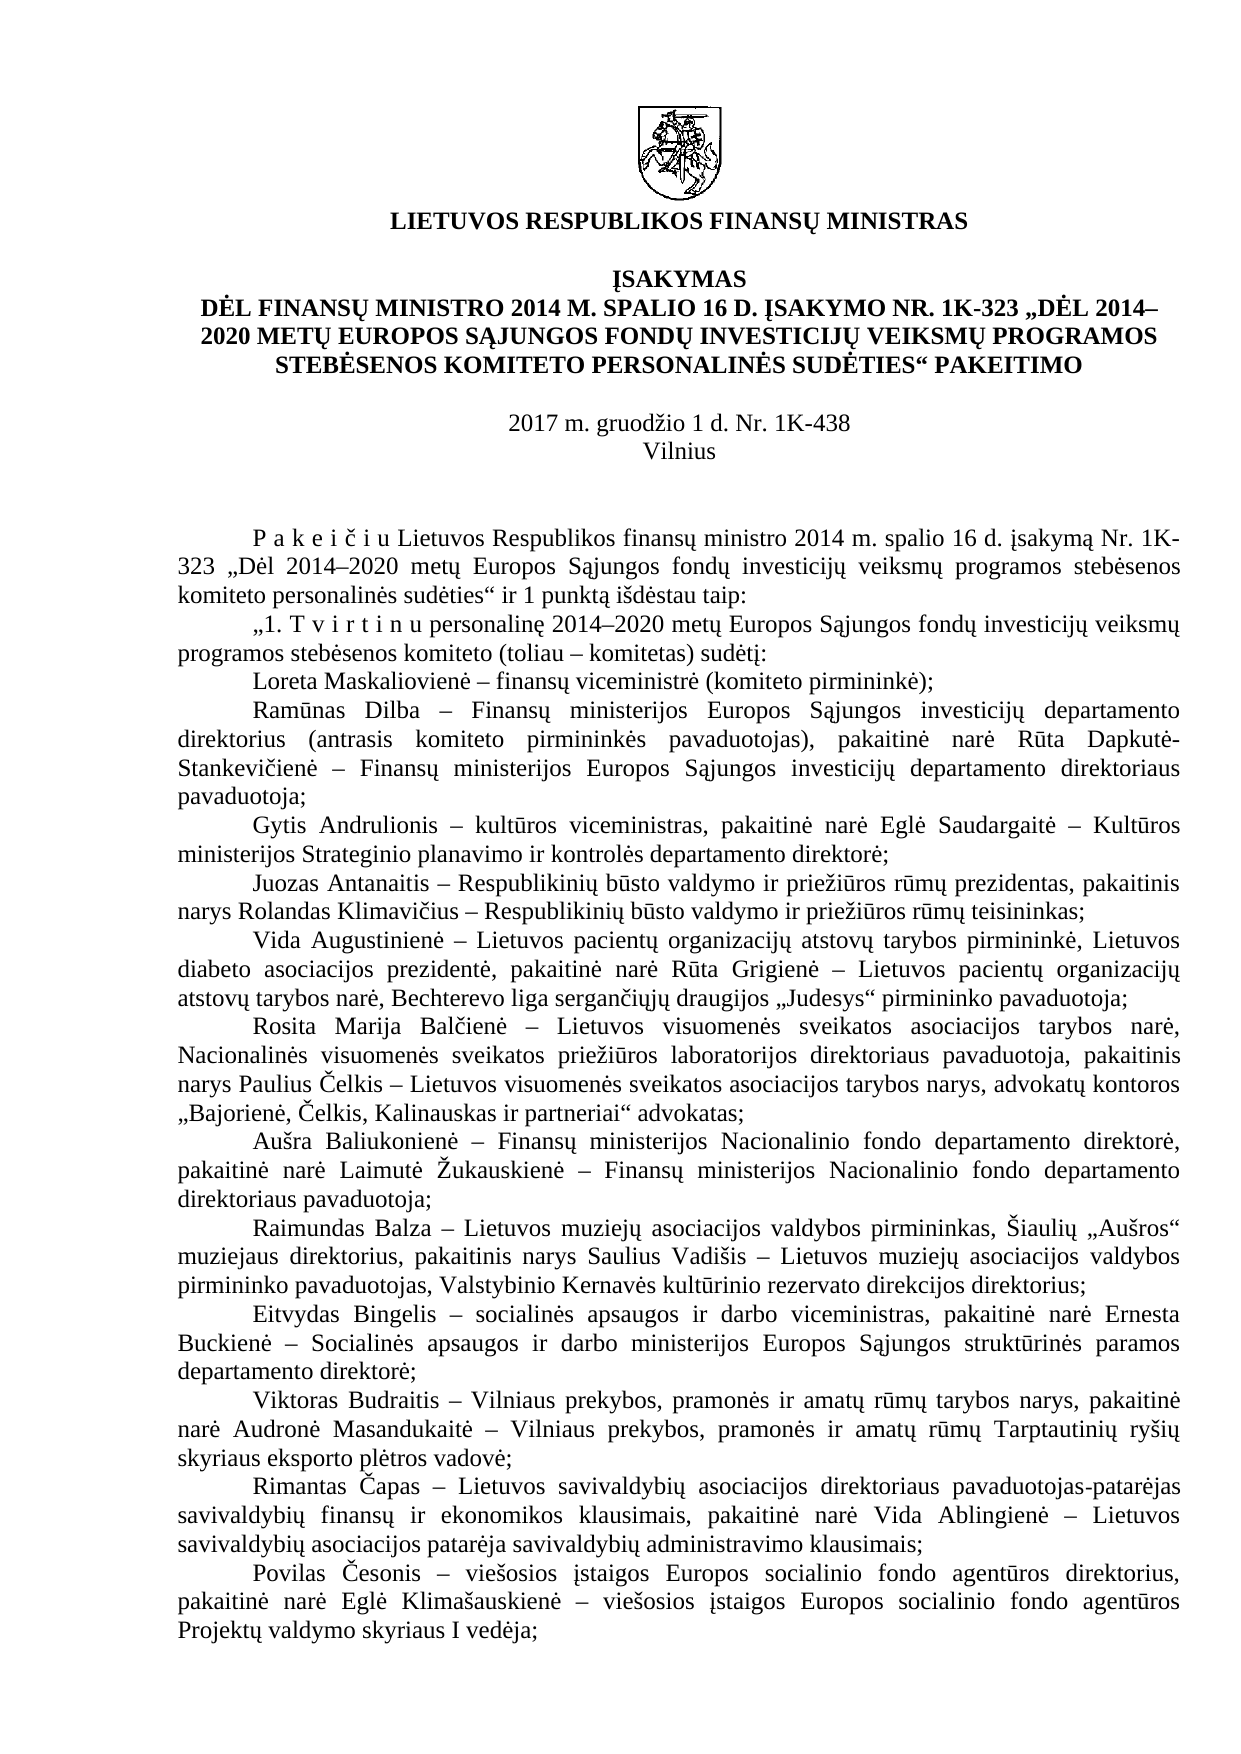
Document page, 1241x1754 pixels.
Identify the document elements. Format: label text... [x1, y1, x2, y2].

text LIETUVOS RESPUBLIKOS FINANSŲ MINISTRAS [177, 206, 1181, 235]
text 2017 m. gruodžio 1 d. Nr. 1K-438 [177, 408, 1181, 436]
text Juozas Antanaitis – Respublikinių būsto valdymo ir priežiūros rūmų prezidentas, pakaitinis narys Rolandas Klimavičius – Respublikinių būsto valdymo ir priežiūros rūmų teisininkas; [177, 868, 1181, 925]
text Rimantas Čapas – Lietuvos savivaldybių asociacijos direktoriaus pavaduotojas-patarėjas savivaldybių finansų ir ekonomikos klausimais, pakaitinė narė Vida Ablingienė – Lietuvos savivaldybių asociacijos patarėja savivaldybių administravimo klausimais; [177, 1471, 1181, 1558]
text ĮSAKYMAS [177, 264, 1181, 293]
text Loreta Maskaliovienė – finansų viceministrė (komiteto pirmininkė); [177, 666, 1181, 695]
text Rosita Marija Balčienė – Lietuvos visuomenės sveikatos asociacijos tarybos narė, Nacionalinės visuomenės sveikatos priežiūros laboratorijos direktoriaus pavaduotoja, pakaitinis narys Paulius Čelkis – Lietuvos visuomenės sveikatos asociacijos tarybos narys, advokatų kontoros „Bajorienė, Čelkis, Kalinauskas ir partneriai“ advokatas; [177, 1011, 1181, 1126]
text Vilnius [177, 436, 1181, 465]
text Vida Augustinienė – Lietuvos pacientų organizacijų atstovų tarybos pirmininkė, Lietuvos diabeto asociacijos prezidentė, pakaitinė narė Rūta Grigienė – Lietuvos pacientų organizacijų atstovų tarybos narė, Bechterevo liga sergančiųjų draugijos „Judesys“ pirmininko pavaduotoja; [177, 925, 1181, 1011]
text Eitvydas Bingelis – socialinės apsaugos ir darbo viceministras, pakaitinė narė Ernesta Buckienė – Socialinės apsaugos ir darbo ministerijos Europos Sąjungos struktūrinės paramos departamento direktorė; [177, 1299, 1181, 1385]
text Raimundas Balza – Lietuvos muziejų asociacijos valdybos pirmininkas, Šiaulių „Aušros“ muziejaus direktorius, pakaitinis narys Saulius Vadišis – Lietuvos muziejų asociacijos valdybos pirmininko pavaduotojas, Valstybinio Kernavės kultūrinio rezervato direkcijos direktorius; [177, 1213, 1181, 1299]
text Gytis Andrulionis – kultūros viceministras, pakaitinė narė Eglė Saudargaitė – Kultūros ministerijos Strateginio planavimo ir kontrolės departamento direktorė; [177, 810, 1181, 868]
text „1. T v i r t i n u personalinę 2014–2020 metų Europos Sąjungos fondų investicijų veiksmų programos stebėsenos komiteto (toliau – komitetas) sudėtį: [177, 609, 1181, 666]
text P a k e i č i u Lietuvos Respublikos finansų ministro 2014 m. spalio 16 d. įsakymą Nr. 1K-323 „Dėl 2014–2020 metų Europos Sąjungos fondų investicijų veiksmų programos stebėsenos komiteto personalinės sudėties“ ir 1 punktą išdėstau taip: [177, 523, 1181, 609]
text Povilas Česonis – viešosios įstaigos Europos socialinio fondo agentūros direktorius, pakaitinė narė Eglė Klimašauskienė – viešosios įstaigos Europos socialinio fondo agentūros Projektų valdymo skyriaus I vedėja; [177, 1558, 1181, 1644]
text DĖL FINANSŲ MINISTRO 2014 M. SPALIO 16 D. ĮSAKYMO NR. 1K-323 „DĖL 2014–2020 METŲ EUROPOS SĄJUNGOS FONDŲ INVESTICIJŲ VEIKSMŲ PROGRAMOS STEBĖSENOS KOMITETO PERSONALINĖS SUDĖTIES“ PAKEITIMO [177, 293, 1181, 379]
text Ramūnas Dilba – Finansų ministerijos Europos Sąjungos investicijų departamento direktorius (antrasis komiteto pirmininkės pavaduotojas), pakaitinė narė Rūta Dapkutė-Stankevičienė – Finansų ministerijos Europos Sąjungos investicijų departamento direktoriaus pavaduotoja; [177, 695, 1181, 810]
text Viktoras Budraitis – Vilniaus prekybos, pramonės ir amatų rūmų tarybos narys, pakaitinė narė Audronė Masandukaitė – Vilniaus prekybos, pramonės ir amatų rūmų Tarptautinių ryšių skyriaus eksporto plėtros vadovė; [177, 1385, 1181, 1471]
text Aušra Baliukonienė – Finansų ministerijos Nacionalinio fondo departamento direktorė, pakaitinė narė Laimutė Žukauskienė – Finansų ministerijos Nacionalinio fondo departamento direktoriaus pavaduotoja; [177, 1126, 1181, 1213]
